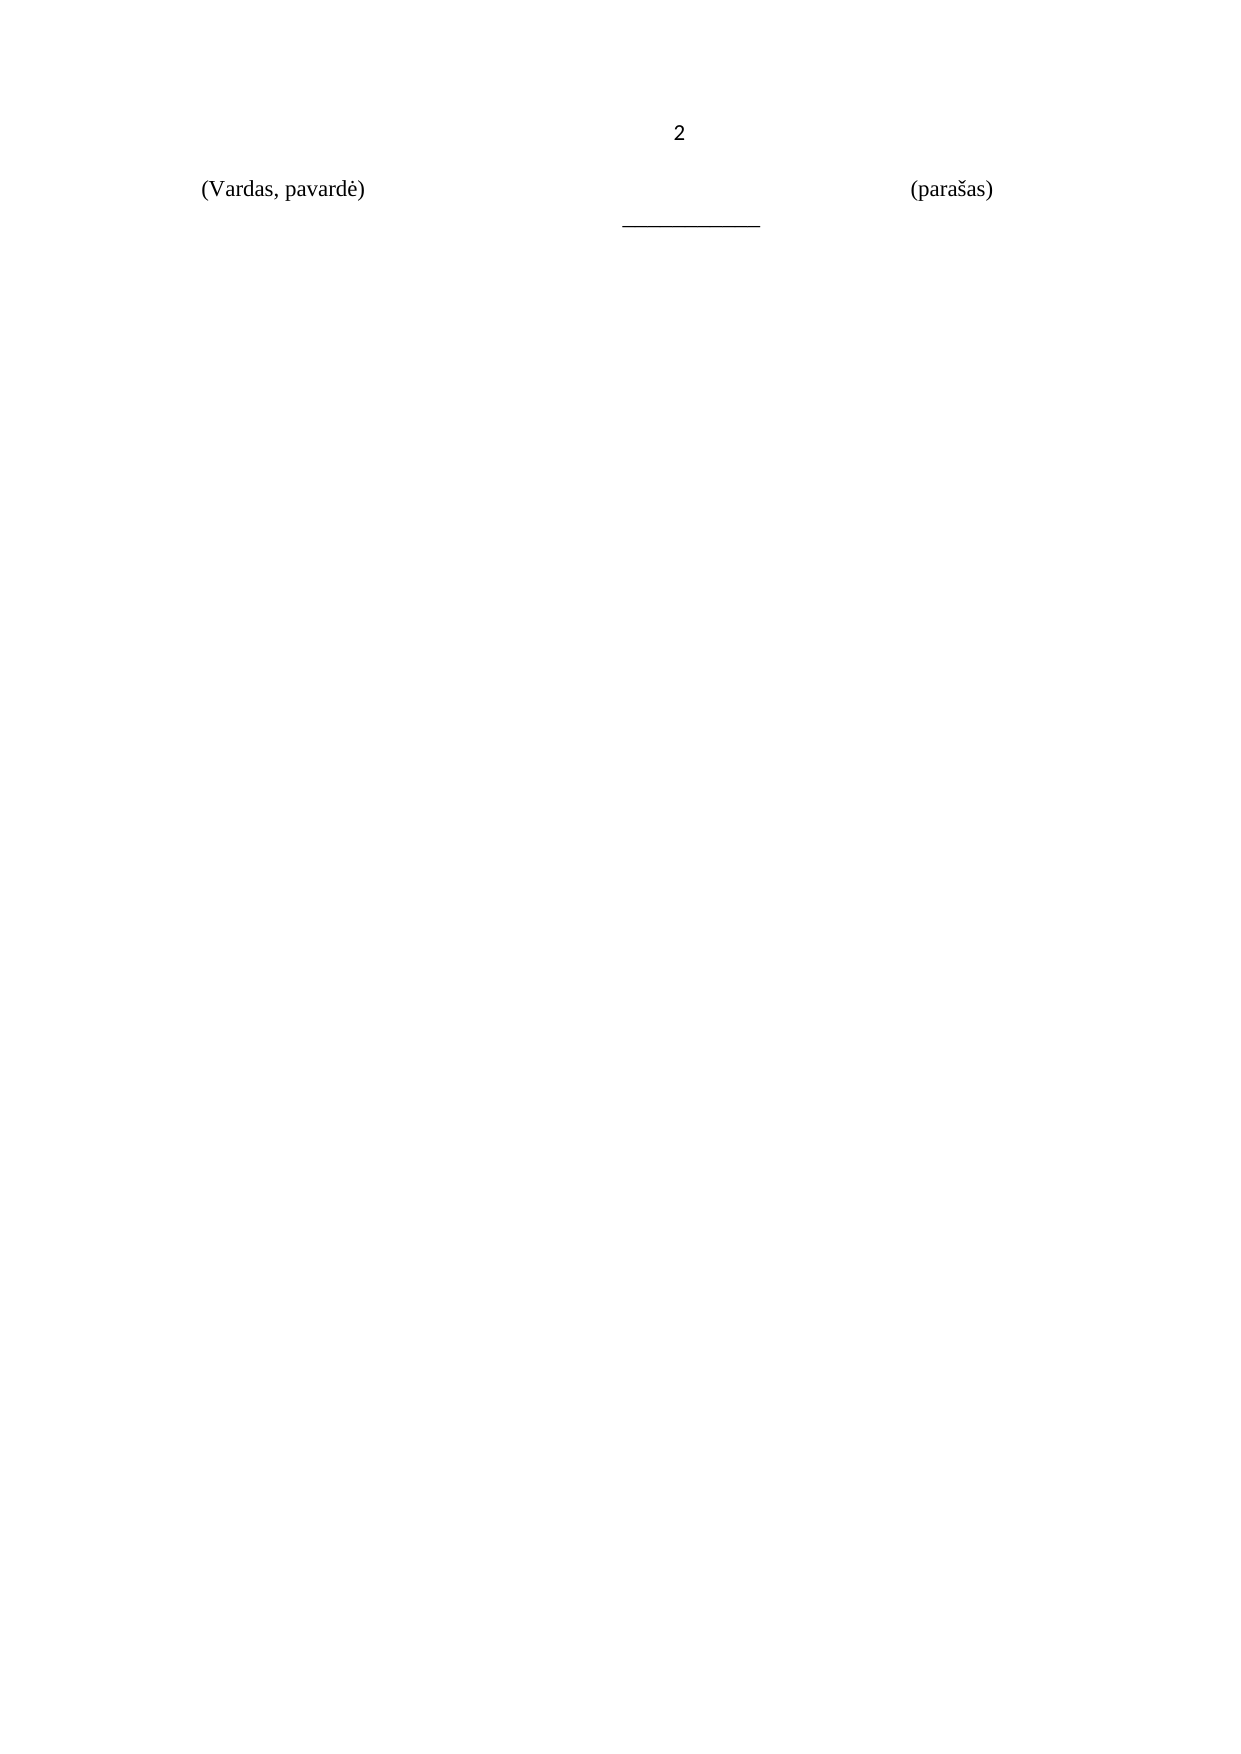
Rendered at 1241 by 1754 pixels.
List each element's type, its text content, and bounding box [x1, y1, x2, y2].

text ___________ [177, 201, 1181, 230]
text (Vardas, pavardė) (parašas) [177, 175, 1181, 201]
